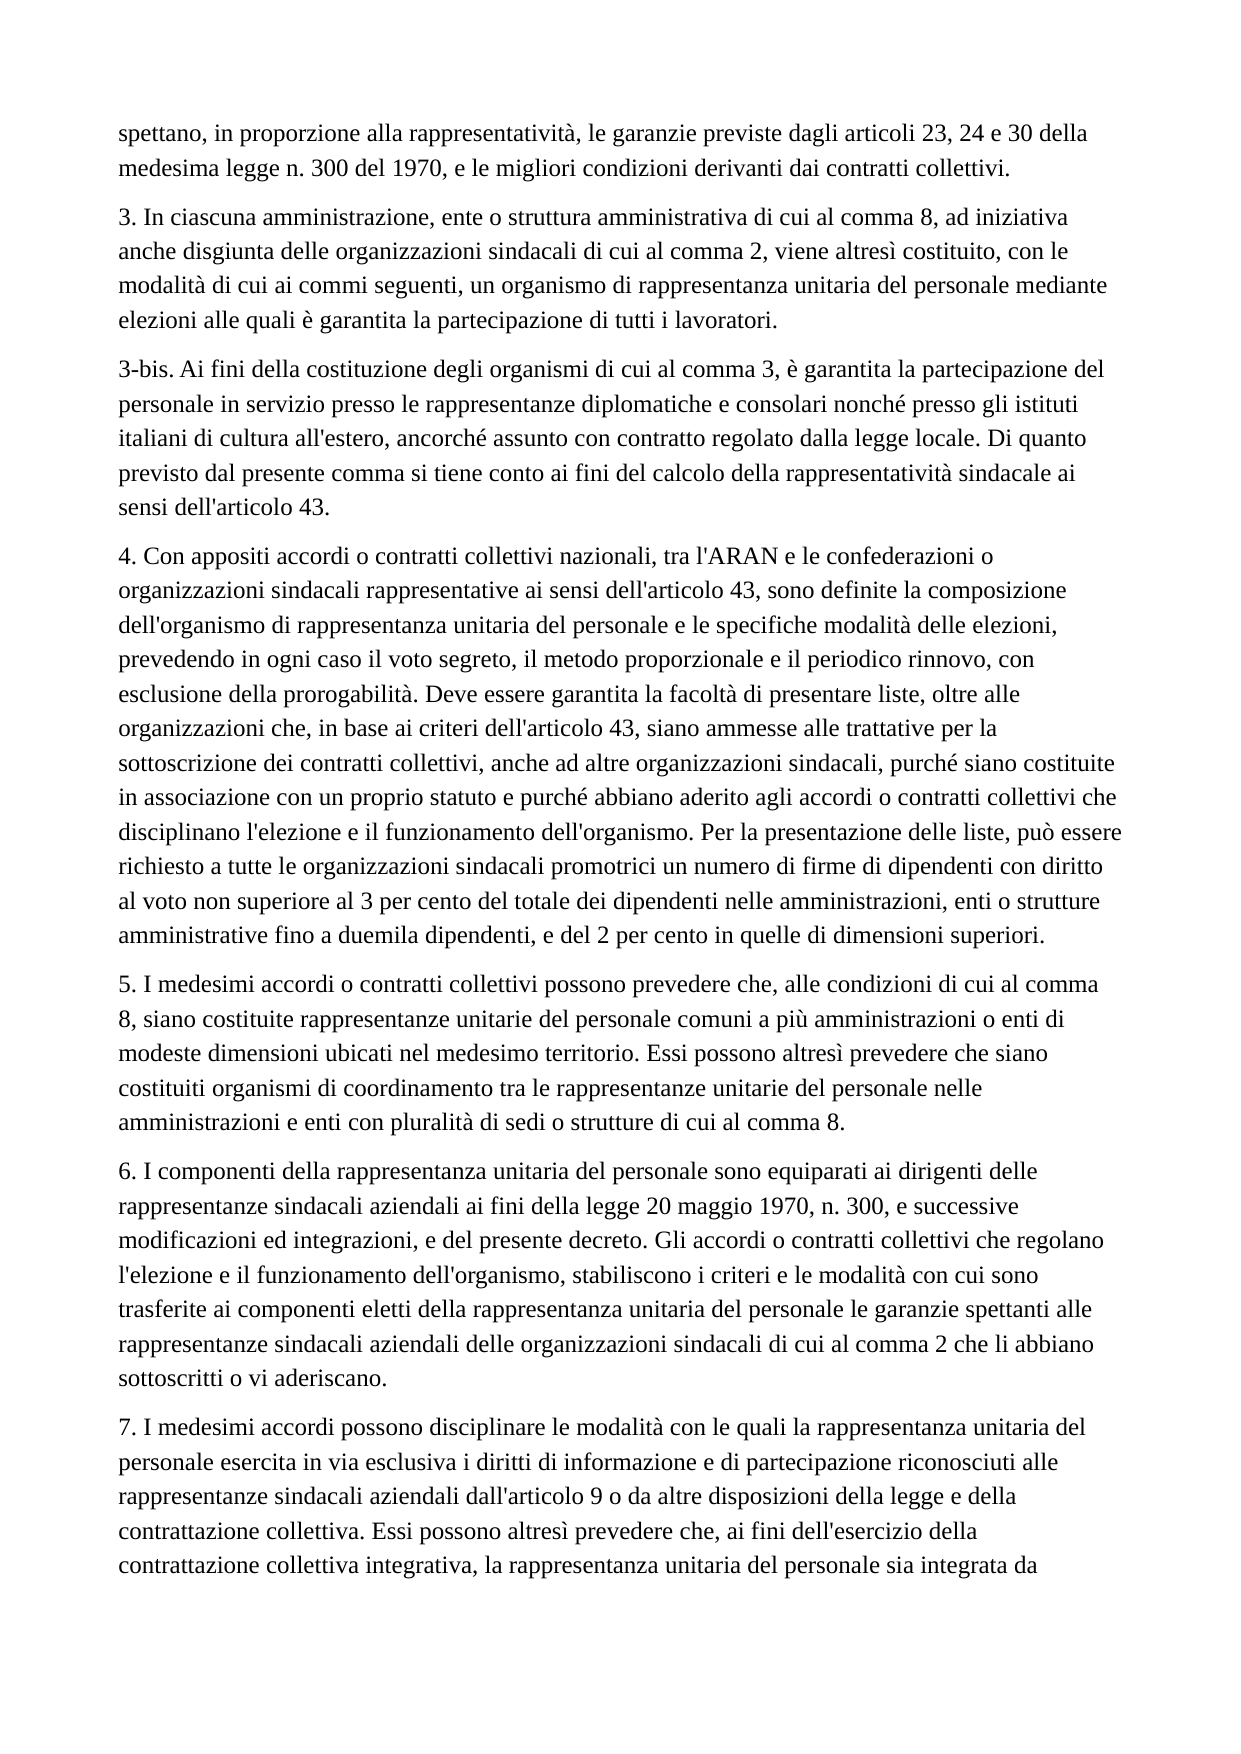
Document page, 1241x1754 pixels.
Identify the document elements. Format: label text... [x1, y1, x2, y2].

text 3. In ciascuna amministrazione, ente o struttura amministrativa di cui al comma 8, ad iniziativa anche disgiunta delle organizzazioni sindacali di cui al comma 2, viene altresì costituito, con le modalità di cui ai commi seguenti, un organismo di rappresentanza unitaria del personale mediante elezioni alle quali è garantita la partecipazione di tutti i lavoratori. [118, 202, 1122, 334]
text 7. I medesimi accordi possono disciplinare le modalità con le quali la rappresentanza unitaria del personale esercita in via esclusiva i diritti di informazione e di partecipazione riconosciuti alle rappresentanze sindacali aziendali dall'articolo 9 o da altre disposizioni della legge e della contrattazione collettiva. Essi possono altresì prevedere che, ai fini dell'esercizio della contrattazione collettiva integrativa, la rappresentanza unitaria del personale sia integrata da [118, 1412, 1122, 1579]
text 5. I medesimi accordi o contratti collettivi possono prevedere che, alle condizioni di cui al comma 8, siano costituite rappresentanze unitarie del personale comuni a più amministrazioni o enti di modeste dimensioni ubicati nel medesimo territorio. Essi possono altresì prevedere che siano costituiti organismi di coordinamento tra le rappresentanze unitarie del personale nelle amministrazioni e enti con pluralità di sedi o strutture di cui al comma 8. [118, 969, 1122, 1136]
text 3-bis. Ai fini della costituzione degli organismi di cui al comma 3, è garantita la partecipazione del personale in servizio presso le rappresentanze diplomatiche e consolari nonché presso gli istituti italiani di cultura all'estero, ancorché assunto con contratto regolato dalla legge locale. Di quanto previsto dal presente comma si tiene conto ai fini del calcolo della rappresentatività sindacale ai sensi dell'articolo 43. [118, 354, 1122, 521]
text spettano, in proporzione alla rappresentatività, le garanzie previste dagli articoli 23, 24 e 30 della medesima legge n. 300 del 1970, e le migliori condizioni derivanti dai contratti collettivi. [118, 118, 1122, 181]
text 6. I componenti della rappresentanza unitaria del personale sono equiparati ai dirigenti delle rappresentanze sindacali aziendali ai fini della legge 20 maggio 1970, n. 300, e successive modificazioni ed integrazioni, e del presente decreto. Gli accordi o contratti collettivi che regolano l'elezione e il funzionamento dell'organismo, stabiliscono i criteri e le modalità con cui sono trasferite ai componenti eletti della rappresentanza unitaria del personale le garanzie spettanti alle rappresentanze sindacali aziendali delle organizzazioni sindacali di cui al comma 2 che li abbiano sottoscritti o vi aderiscano. [118, 1156, 1122, 1392]
text 4. Con appositi accordi o contratti collettivi nazionali, tra l'ARAN e le confederazioni o organizzazioni sindacali rappresentative ai sensi dell'articolo 43, sono definite la composizione dell'organismo di rappresentanza unitaria del personale e le specifiche modalità delle elezioni, prevedendo in ogni caso il voto segreto, il metodo proporzionale e il periodico rinnovo, con esclusione della prorogabilità. Deve essere garantita la facoltà di presentare liste, oltre alle organizzazioni che, in base ai criteri dell'articolo 43, siano ammesse alle trattative per la sottoscrizione dei contratti collettivi, anche ad altre organizzazioni sindacali, purché siano costituite in associazione con un proprio statuto e purché abbiano aderito agli accordi o contratti collettivi che disciplinano l'elezione e il funzionamento dell'organismo. Per la presentazione delle liste, può essere richiesto a tutte le organizzazioni sindacali promotrici un numero di firme di dipendenti con diritto al voto non superiore al 3 per cento del totale dei dipendenti nelle amministrazioni, enti o strutture amministrative fino a duemila dipendenti, e del 2 per cento in quelle di dimensioni superiori. [118, 541, 1122, 949]
